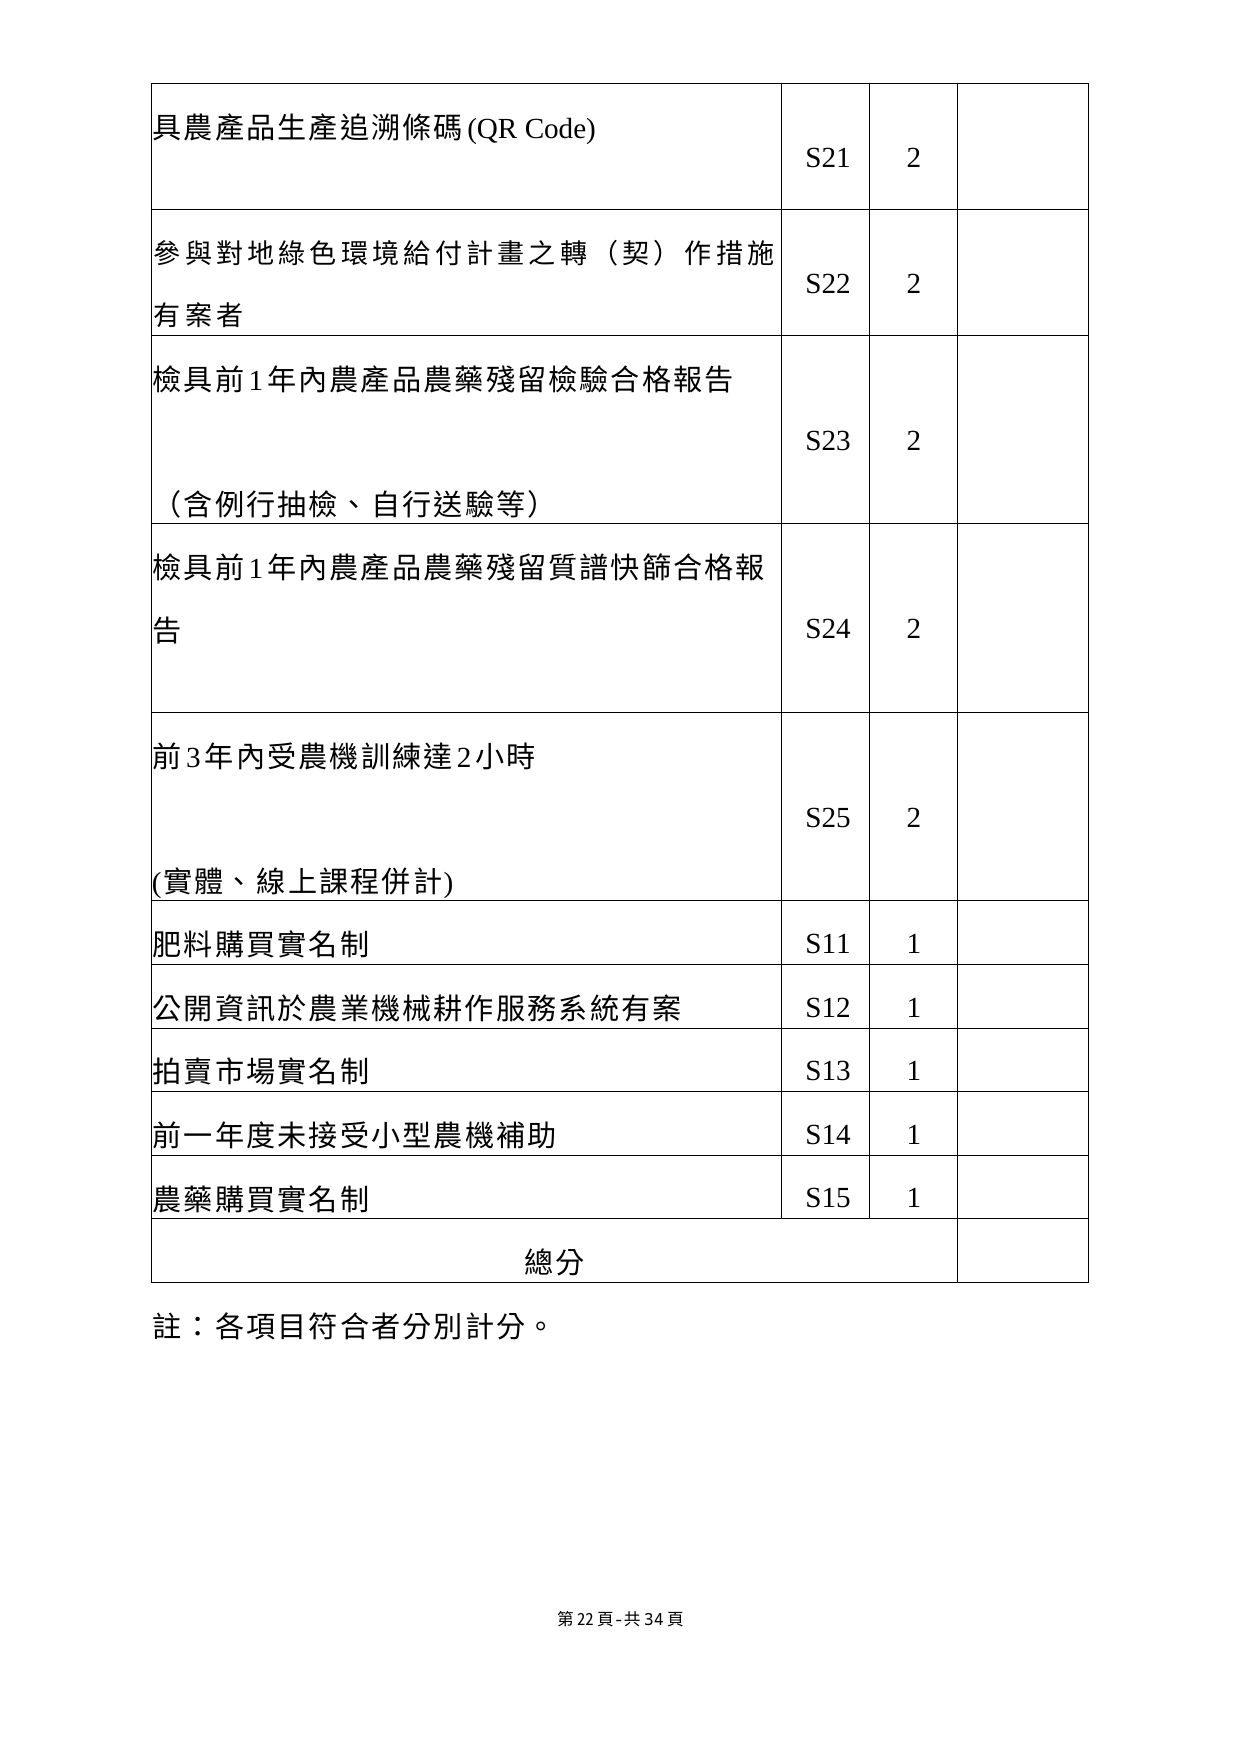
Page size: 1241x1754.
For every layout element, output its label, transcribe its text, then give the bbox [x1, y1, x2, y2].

table_cell 2 [870, 713, 957, 900]
table_cell S23 [782, 336, 869, 523]
table_cell 2 [870, 336, 957, 523]
table_cell 總分 [152, 1219, 957, 1282]
table_cell 2 [870, 524, 957, 712]
table_cell [958, 1219, 1088, 1282]
table_cell S13 [782, 1029, 869, 1091]
table_cell 1 [870, 1156, 957, 1218]
table_cell 前3年內受農機訓練達2小時 (實體、線上課程併計) [152, 713, 781, 900]
table_cell [958, 1029, 1088, 1091]
table_cell [958, 965, 1088, 1027]
table_cell [958, 84, 1088, 209]
table_cell 肥料購買實名制 [152, 901, 781, 964]
table_cell 前一年度未接受小型農機補助 [152, 1092, 781, 1154]
table_cell [958, 1156, 1088, 1218]
table_cell 1 [870, 1092, 957, 1154]
table_cell [958, 901, 1088, 964]
table_cell S11 [782, 901, 869, 964]
table_cell 具農產品生產追溯條碼(QR Code) [152, 84, 781, 209]
table_cell 參與對地綠色環境給付計畫之轉（契）作措施有案者 [152, 210, 781, 335]
table_cell [958, 210, 1088, 335]
text 註：各項目符合者分別計分。 [151, 1283, 1064, 1345]
table_cell S14 [782, 1092, 869, 1154]
table_cell 1 [870, 965, 957, 1027]
table_cell 1 [870, 1029, 957, 1091]
table_cell 檢具前1年內農產品農藥殘留質譜快篩合格報告 [152, 524, 781, 712]
table_cell 1 [870, 901, 957, 964]
table_cell [958, 713, 1088, 900]
table_cell 農藥購買實名制 [152, 1156, 781, 1218]
table_cell S12 [782, 965, 869, 1027]
table_cell S24 [782, 524, 869, 712]
table_cell 公開資訊於農業機械耕作服務系統有案 [152, 965, 781, 1027]
table_cell 拍賣市場實名制 [152, 1029, 781, 1091]
table_cell S25 [782, 713, 869, 900]
table_cell S21 [782, 84, 869, 209]
table_cell [958, 336, 1088, 523]
table_cell [958, 1092, 1088, 1154]
table_cell 2 [870, 210, 957, 335]
table_cell 2 [870, 84, 957, 209]
table_cell 檢具前1年內農產品農藥殘留檢驗合格報告 （含例行抽檢、自行送驗等） [152, 336, 781, 523]
table_cell [958, 524, 1088, 712]
table_cell S22 [782, 210, 869, 335]
table_cell S15 [782, 1156, 869, 1218]
